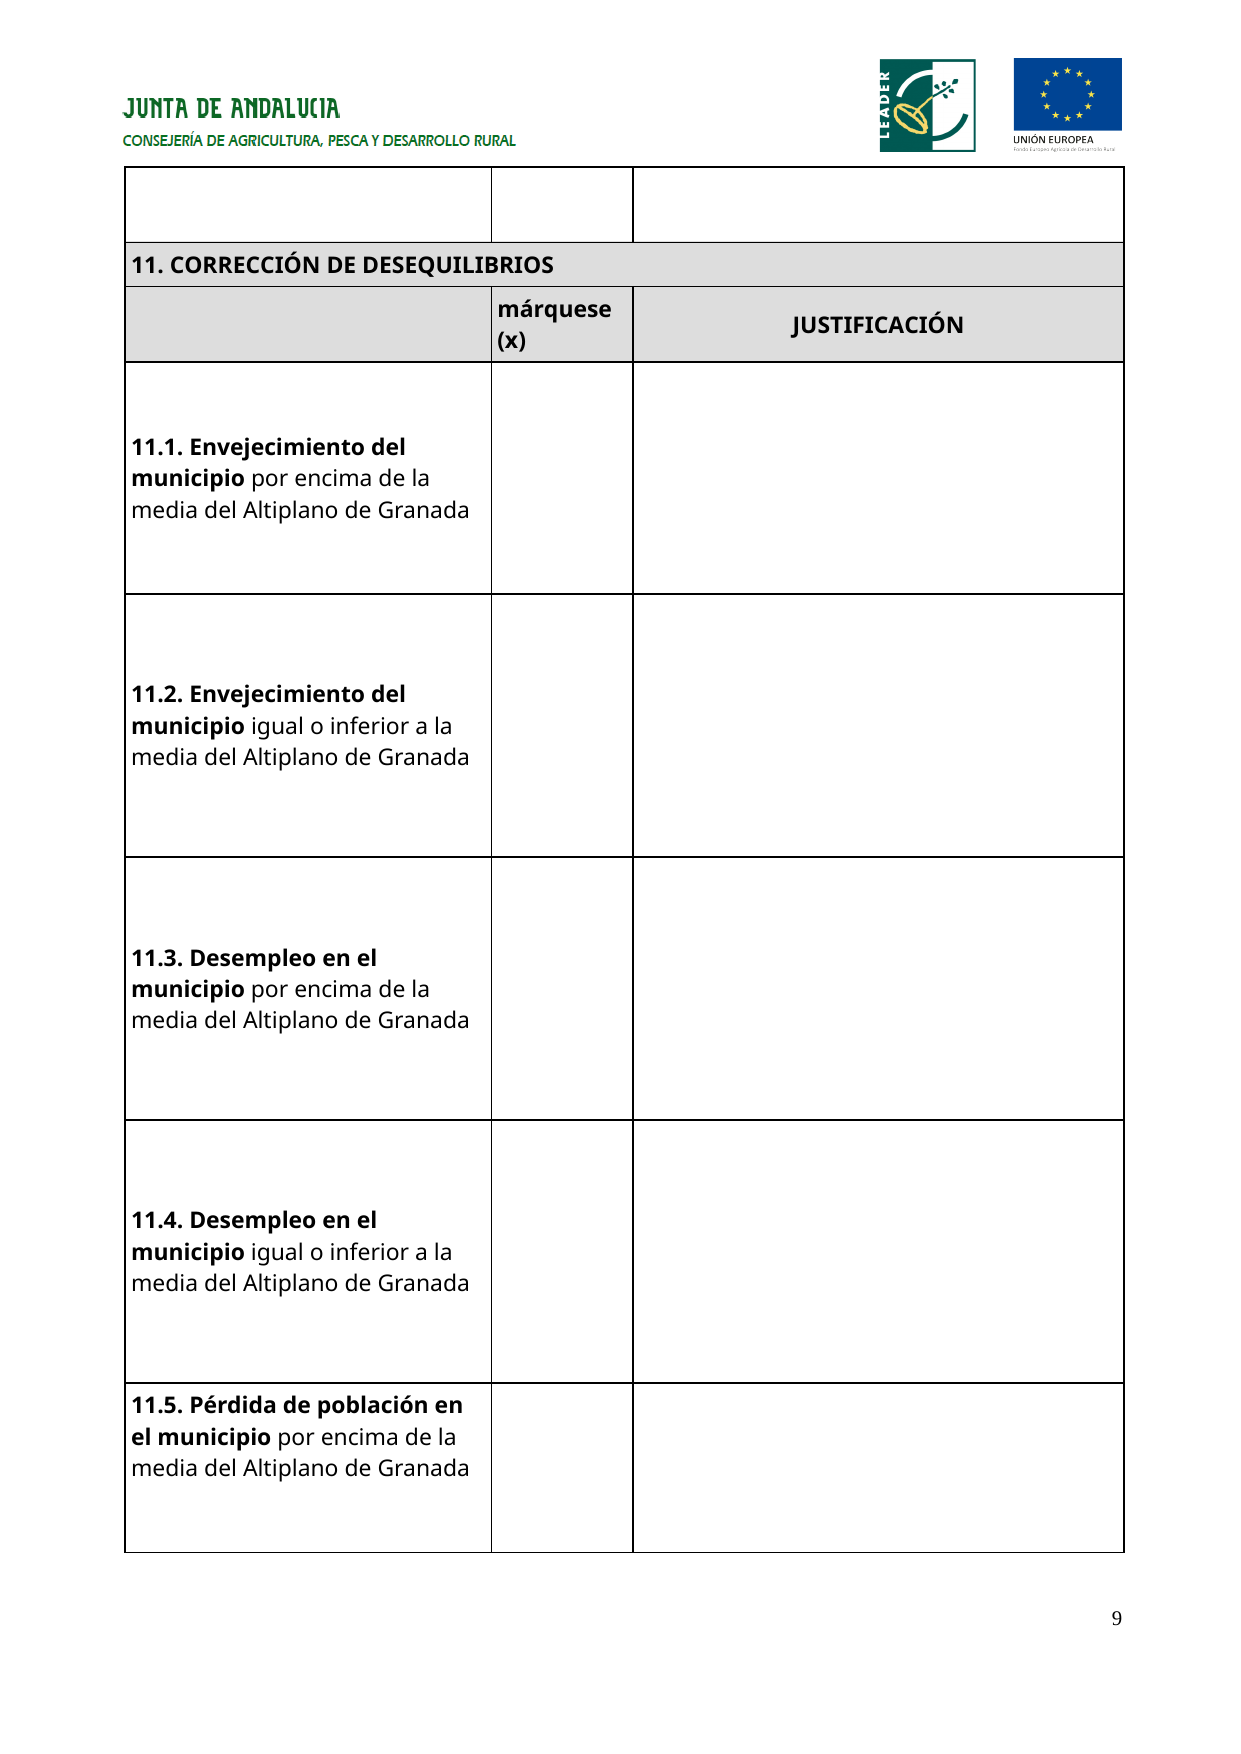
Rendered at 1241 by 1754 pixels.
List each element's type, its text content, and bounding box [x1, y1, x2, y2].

table_cell [492, 858, 632, 1119]
table_cell 11.4. Desempleo en el municipio igual o inferior a la media del Altiplano de Granada [126, 1121, 491, 1382]
table_cell [634, 1121, 1123, 1382]
picture [122, 94, 521, 149]
table_cell 11.5. Pérdida de población en el municipio por encima de la media del Altiplano de Granada [126, 1384, 491, 1551]
table_cell 11.1. Envejecimiento del municipio por encima de la media del Altiplano de Granada [126, 363, 491, 593]
table_cell [492, 1384, 632, 1551]
table_cell [492, 595, 632, 856]
table_cell JUSTIFICACIÓN [634, 287, 1123, 361]
picture [1013, 58, 1122, 152]
table_cell [634, 363, 1123, 593]
table_cell [492, 168, 632, 241]
table_cell [492, 363, 632, 593]
table_cell [634, 858, 1123, 1119]
table_cell [634, 168, 1123, 241]
table_cell [492, 1121, 632, 1382]
table_cell [126, 168, 491, 241]
table_cell 11.3. Desempleo en el municipio por encima de la media del Altiplano de Granada [126, 858, 491, 1119]
table_cell [126, 287, 491, 361]
table_cell 11. CORRECCIÓN DE DESEQUILIBRIOS [126, 243, 1123, 286]
table_cell márquese (x) [492, 287, 632, 361]
table_cell [634, 595, 1123, 856]
table_cell [634, 1384, 1123, 1551]
table_cell 11.2. Envejecimiento del municipio igual o inferior a la media del Altiplano de Granada [126, 595, 491, 856]
